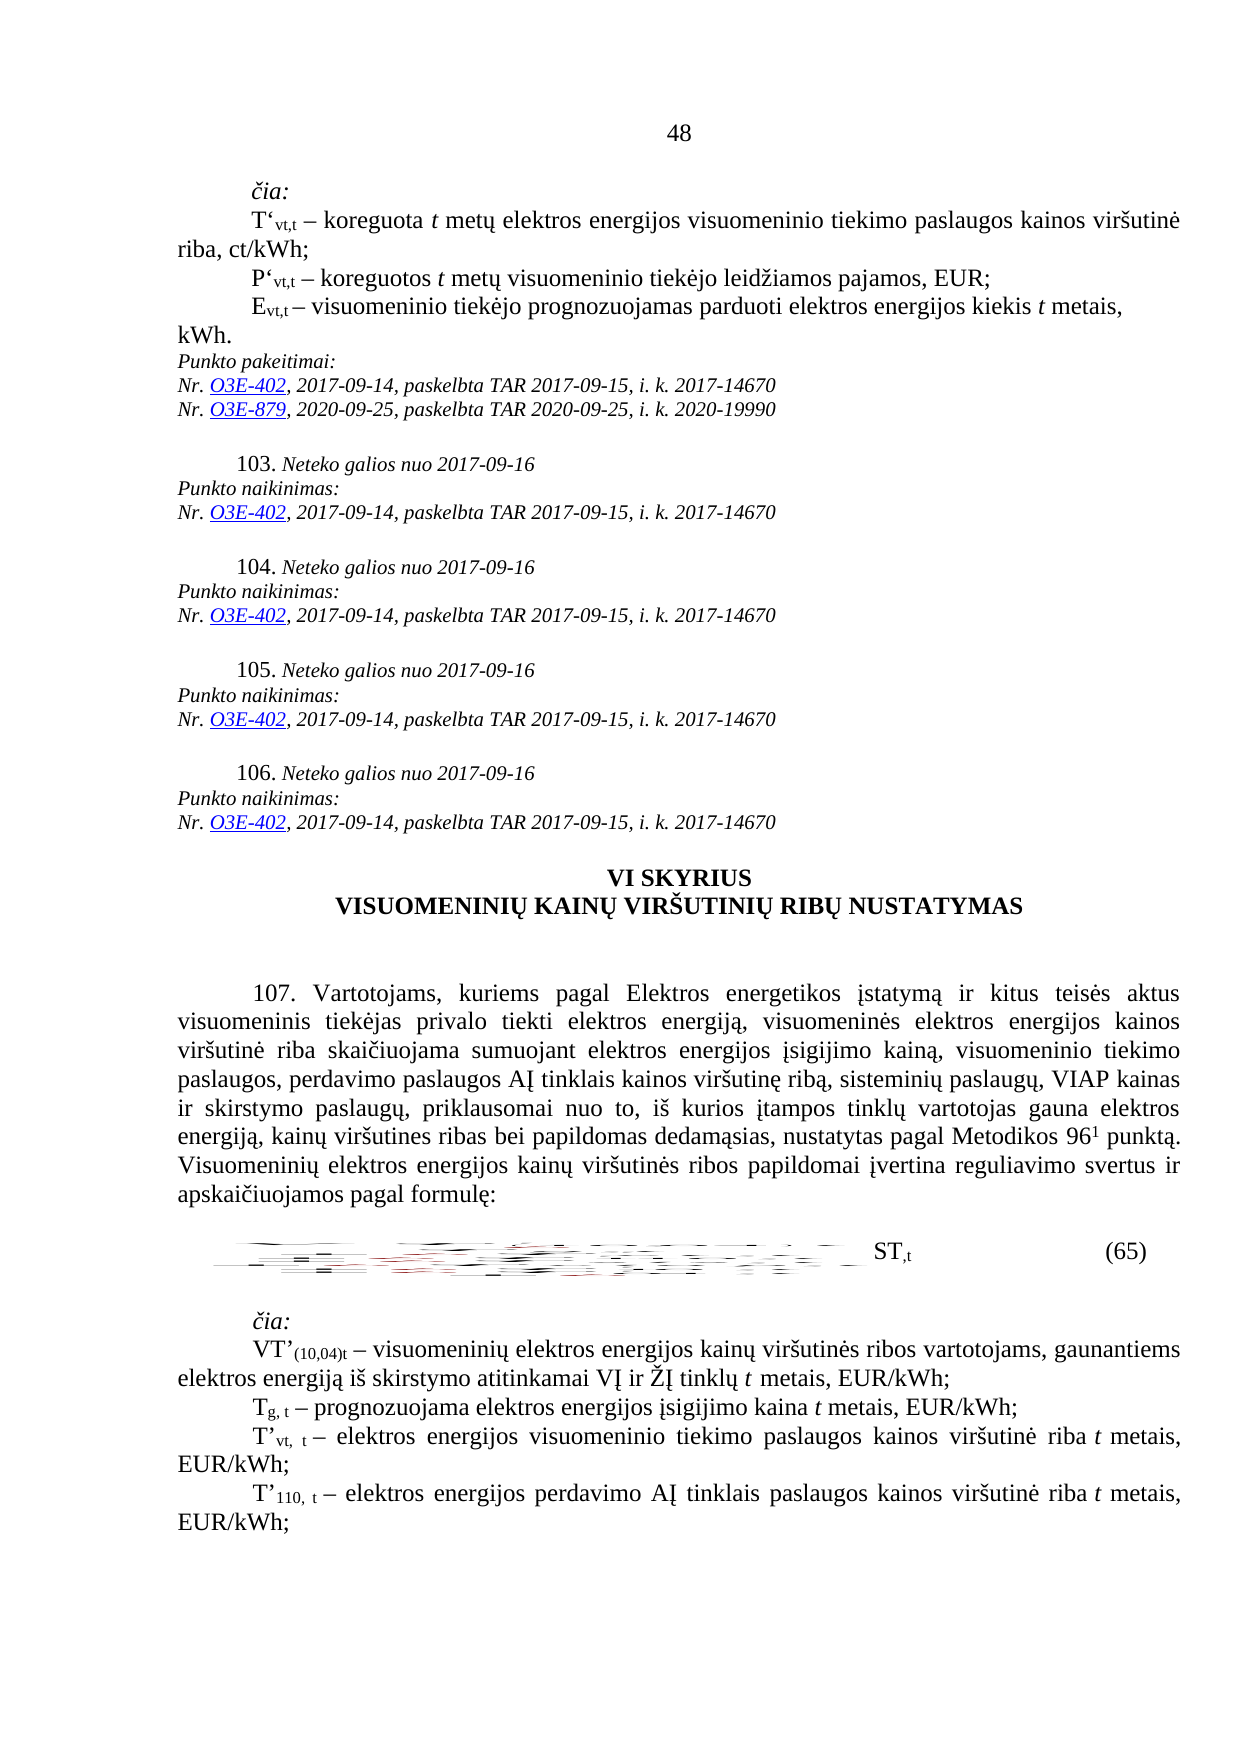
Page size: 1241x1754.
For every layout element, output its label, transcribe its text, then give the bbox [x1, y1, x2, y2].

text Punkto pakeitimai: [177, 349, 1181, 373]
text Tg, t – prognozuojama elektros energijos įsigijimo kaina t metais, EUR/kWh; [177, 1392, 1181, 1421]
text Evt,t – visuomeninio tiekėjo prognozuojamas parduoti elektros energijos kiekis t metais, kWh. [177, 291, 1181, 349]
text 105. Neteko galios nuo 2017-09-16 [177, 656, 1181, 683]
text Punkto naikinimas: [177, 683, 1181, 707]
text Nr. O3E-402, 2017-09-14, paskelbta TAR 2017-09-15, i. k. 2017-14670 [177, 500, 1181, 524]
text T’vt, t – elektros energijos visuomeninio tiekimo paslaugos kainos viršutinė riba t metais, EUR/kWh; [177, 1421, 1181, 1478]
text čia: [177, 176, 1181, 205]
text VT’(10,04)t – visuomeninių elektros energijos kainų viršutinės ribos vartotojams, gaunantiems elektros energiją iš skirstymo atitinkamai VĮ ir ŽĮ tinklų t metais, EUR/kWh; [177, 1334, 1181, 1392]
text Punkto naikinimas: [177, 579, 1181, 603]
text Punkto naikinimas: [177, 786, 1181, 810]
text 106. Neteko galios nuo 2017-09-16 [177, 759, 1181, 786]
text VISUOMENINIŲ KAINŲ VIRŠUTINIŲ RIBŲ NUSTATYMAS [177, 891, 1181, 920]
text P‘vt,t – koreguotos t metų visuomeninio tiekėjo leidžiamos pajamos, EUR; [177, 263, 1181, 291]
text Nr. O3E-402, 2017-09-14, paskelbta TAR 2017-09-15, i. k. 2017-14670 [177, 603, 1181, 627]
text Punkto naikinimas: [177, 476, 1181, 500]
text 103. Neteko galios nuo 2017-09-16 [177, 450, 1181, 476]
text Nr. O3E-402, 2017-09-14, paskelbta TAR 2017-09-15, i. k. 2017-14670 [177, 373, 1181, 397]
text Nr. O3E-879, 2020-09-25, paskelbta TAR 2020-09-25, i. k. 2020-19990 [177, 397, 1181, 421]
text čia: [177, 1306, 1181, 1334]
text Nr. O3E-402, 2017-09-14, paskelbta TAR 2017-09-15, i. k. 2017-14670 [177, 810, 1181, 834]
text VI SKYRIUS [177, 863, 1181, 891]
text 107. Vartotojams, kuriems pagal Elektros energetikos įstatymą ir kitus teisės aktus visuomeninis tiekėjas privalo tiekti elektros energiją, visuomeninės elektros energijos kainos viršutinė riba skaičiuojama sumuojant elektros energijos įsigijimo kainą, visuomeninio tiekimo paslaugos, perdavimo paslaugos AĮ tinklais kainos viršutinę ribą, sisteminių paslaugų, VIAP kainas ir skirstymo paslaugų, priklausomai nuo to, iš kurios įtampos tinklų vartotojas gauna elektros energiją, kainų viršutines ribas bei papildomas dedamąsias, nustatytas pagal Metodikos 961 punktą. Visuomeninių elektros energijos kainų viršutinės ribos papildomai įvertina reguliavimo svertus ir apskaičiuojamos pagal formulę: [177, 978, 1181, 1208]
text T’110, t – elektros energijos perdavimo AĮ tinklais paslaugos kainos viršutinė riba t metais, EUR/kWh; [177, 1478, 1181, 1536]
text ST,t (65) [177, 1236, 1181, 1277]
text T‘vt,t – koreguota t metų elektros energijos visuomeninio tiekimo paslaugos kainos viršutinė riba, ct/kWh; [177, 205, 1181, 263]
text Nr. O3E-402, 2017-09-14, paskelbta TAR 2017-09-15, i. k. 2017-14670 [177, 707, 1181, 731]
text 104. Neteko galios nuo 2017-09-16 [177, 553, 1181, 579]
